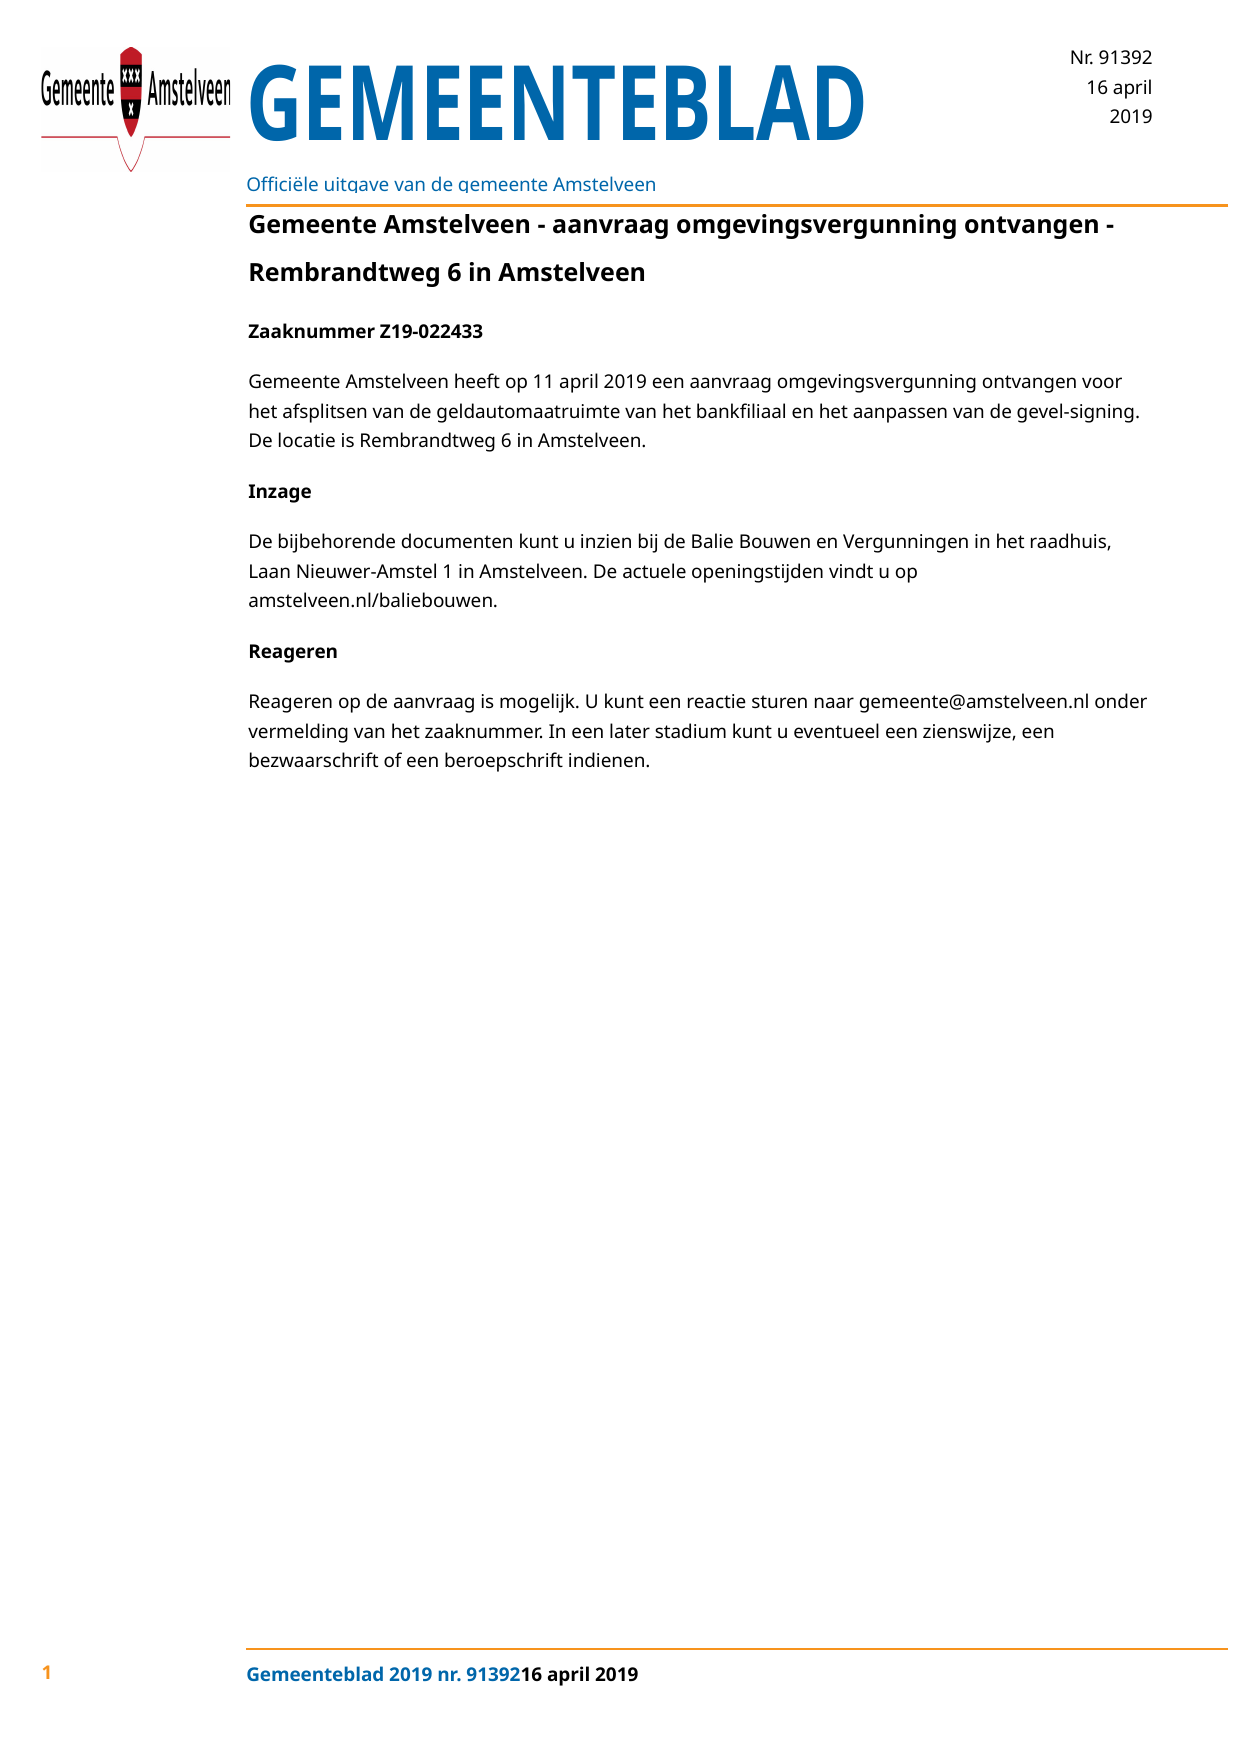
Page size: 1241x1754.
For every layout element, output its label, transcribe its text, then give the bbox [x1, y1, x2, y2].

text Zaaknummer Z19-022433 [248, 318, 1152, 344]
text Gemeente Amstelveen - aanvraag omgevingsvergunning ontvangen - Rembrandtweg 6 in Amstelveen [248, 207, 1152, 288]
text Inzage [248, 478, 1152, 504]
text Reageren [248, 638, 1152, 664]
picture [41, 47, 231, 172]
text Reageren op de aanvraag is mogelijk. U kunt een reactie sturen naar gemeente@amstelveen.nl onder vermelding van het zaaknummer. In een later stadium kunt u eventueel een zienswijze, een bezwaarschrift of een beroepschrift indienen. [248, 688, 1152, 773]
text Gemeente Amstelveen heeft op 11 april 2019 een aanvraag omgevingsvergunning ontvangen voor het afsplitsen van de geldautomaatruimte van het bankfiliaal en het aanpassen van de gevel-signing. De locatie is Rembrandtweg 6 in Amstelveen. [248, 368, 1152, 453]
text De bijbehorende documenten kunt u inzien bij de Balie Bouwen en Vergunningen in het raadhuis, Laan Nieuwer-Amstel 1 in Amstelveen. De actuele openingstijden vindt u op amstelveen.nl/baliebouwen. [248, 528, 1152, 613]
